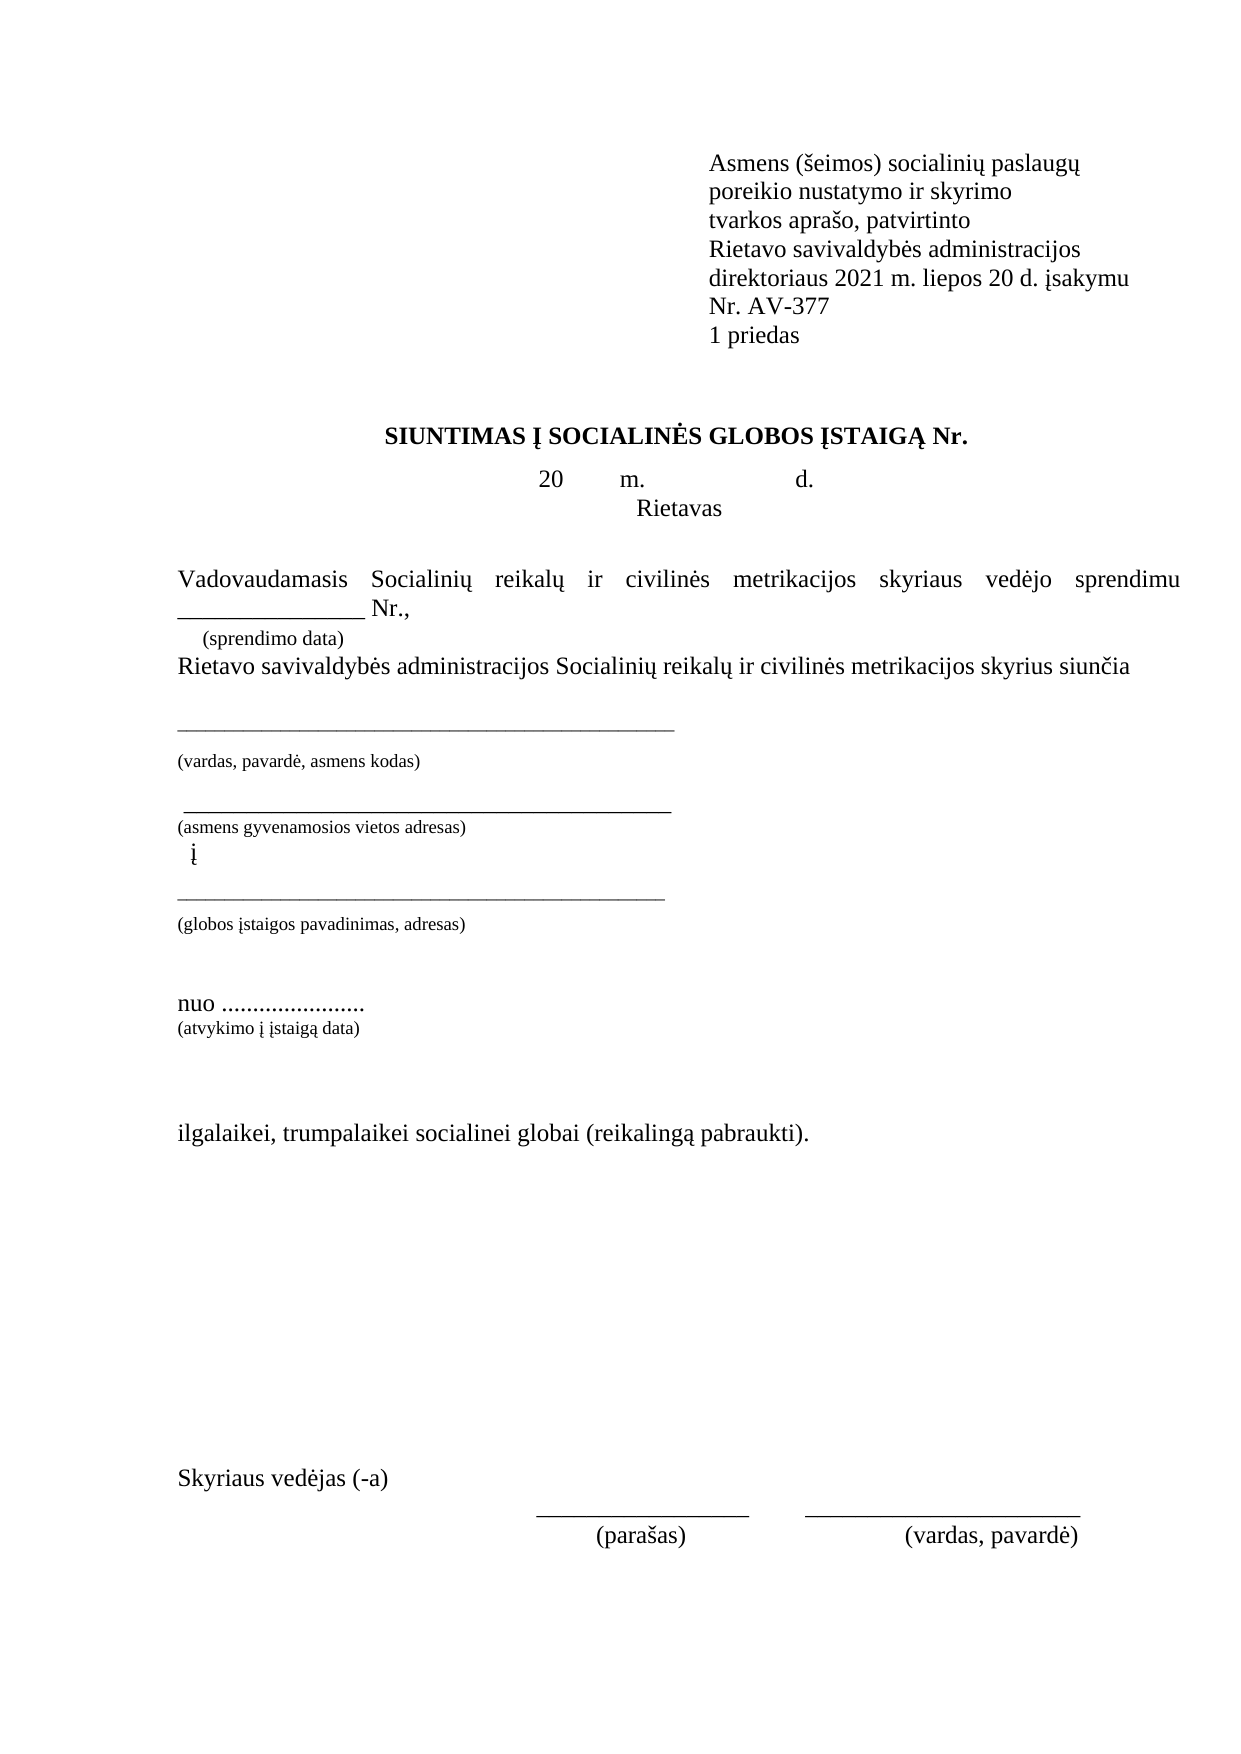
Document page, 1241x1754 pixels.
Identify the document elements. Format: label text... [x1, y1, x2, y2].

text (atvykimo į įstaigą data) [177, 1017, 1181, 1039]
text tvarkos aprašo, patvirtinto [709, 205, 1181, 234]
text Skyriaus vedėjas (-a) [177, 1463, 1137, 1491]
text (vardas, pavardė, asmens kodas) [177, 744, 1181, 773]
text _____________________________________________________ [177, 712, 1181, 733]
text Asmens (šeimos) socialinių paslaugų [709, 148, 1181, 176]
text ilgalaikei, trumpalaikei socialinei globai (reikalingą pabraukti). [177, 1118, 1181, 1146]
text nuo ....................... [177, 988, 1181, 1017]
text Nr. AV-377 [709, 291, 1181, 320]
text Rietavas [177, 493, 1181, 521]
text SIUNTIMAS Į SOCIALINĖS GLOBOS ĮSTAIGĄ Nr. [177, 421, 1181, 449]
text (parašas) (vardas, pavardė) [312, 1520, 1181, 1549]
text 1 priedas [709, 320, 1181, 349]
text į [177, 837, 1181, 866]
text Vadovaudamasis Socialinių reikalų ir civilinės metrikacijos skyriaus vedėjo sprendimu _______________ Nr., [177, 564, 1181, 622]
text ____________________________________________________ [177, 881, 1181, 902]
text 20 m. d. [177, 464, 1181, 493]
text (asmens gyvenamosios vietos adresas) [177, 816, 1181, 837]
text Rietavo savivaldybės administracijos Socialinių reikalų ir civilinės metrikacijos skyrius siunčia [177, 651, 1181, 679]
text _________________ ______________________ [177, 1491, 1181, 1520]
text (sprendimo data) [177, 622, 1181, 651]
text Rietavo savivaldybės administracijos direktoriaus 2021 m. liepos 20 d. įsakymu [709, 234, 1181, 291]
text poreikio nustatymo ir skyrimo [709, 176, 1181, 205]
text (globos įstaigos pavadinimas, adresas) [177, 913, 1181, 934]
text _______________________________________ [177, 787, 1181, 816]
